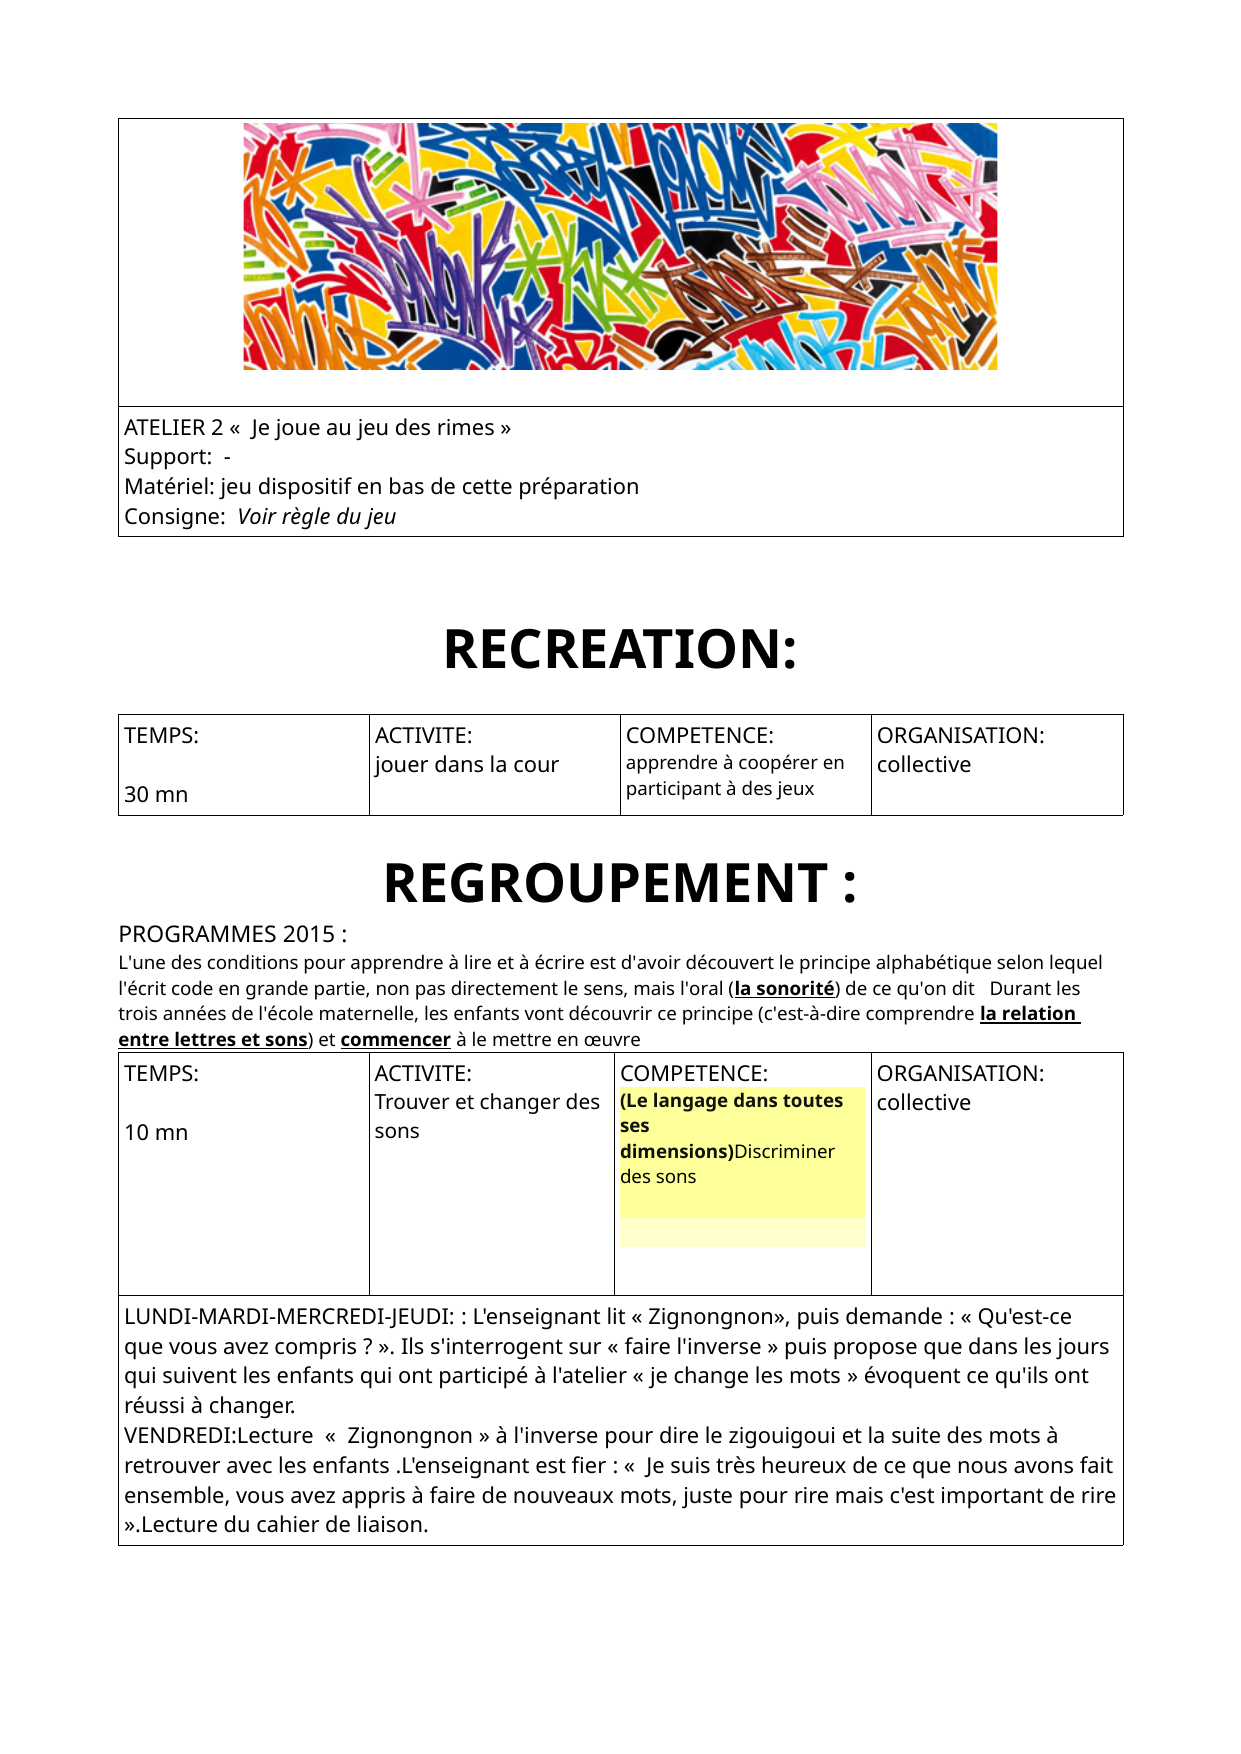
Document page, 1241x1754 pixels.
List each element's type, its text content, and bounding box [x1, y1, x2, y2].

table_header TEMPS: 10 mn [119, 1053, 369, 1295]
table_header LUNDI-MARDI-MERCREDI-JEUDI: : L'enseignant lit « Zignongnon», puis demande : « Qu'est-ce que vous avez compris ? ». Ils s'interrogent sur « faire l'inverse » puis propose que dans les jours qui suivent les enfants qui ont participé à l'atelier « je change les mots » évoquent ce qu'ils ont réussi à changer. VENDREDI:Lecture « Zignongnon » à l'inverse pour dire le zigouigoui et la suite des mots à retrouver avec les enfants .L'enseignant est fier : « Je suis très heureux de ce que nous avons fait ensemble, vous avez appris à faire de nouveaux mots, juste pour rire mais c'est important de rire ».Lecture du cahier de liaison. [119, 1296, 1123, 1545]
table_header ORGANISATION: collective [872, 715, 1123, 815]
text RECREATION: [118, 610, 1122, 684]
table_header ACTIVITE: jouer dans la cour [370, 715, 620, 815]
text REGROUPEMENT : [118, 844, 1122, 918]
table_header COMPETENCE: apprendre à coopérer en participant à des jeux [621, 715, 871, 815]
table_header COMPETENCE: (Le langage dans toutes ses dimensions)Discriminer des sons [615, 1053, 871, 1295]
picture [243, 123, 998, 370]
table_header ACTIVITE: Trouver et changer des sons [370, 1053, 614, 1295]
text L'une des conditions pour apprendre à lire et à écrire est d'avoir découvert le principe alphabétique selon lequel l'écrit code en grande partie, non pas directement le sens, mais l'oral (la sonorité) de ce qu'on dit Durant les trois années de l'école maternelle, les enfants vont découvrir ce principe (c'est-à-dire comprendre la relation entre lettres et sons) et commencer à le mettre en œuvre [118, 949, 1122, 1052]
table_header ATELIER 2 « Je joue au jeu des rimes » Support: - Matériel: jeu dispositif en bas de cette préparation Consigne: Voir règle du jeu [119, 407, 1123, 536]
text PROGRAMMES 2015 : [118, 918, 1122, 949]
table_header ORGANISATION: collective [872, 1053, 1123, 1295]
table_header [119, 119, 1123, 406]
table_header TEMPS: 30 mn [119, 715, 369, 815]
